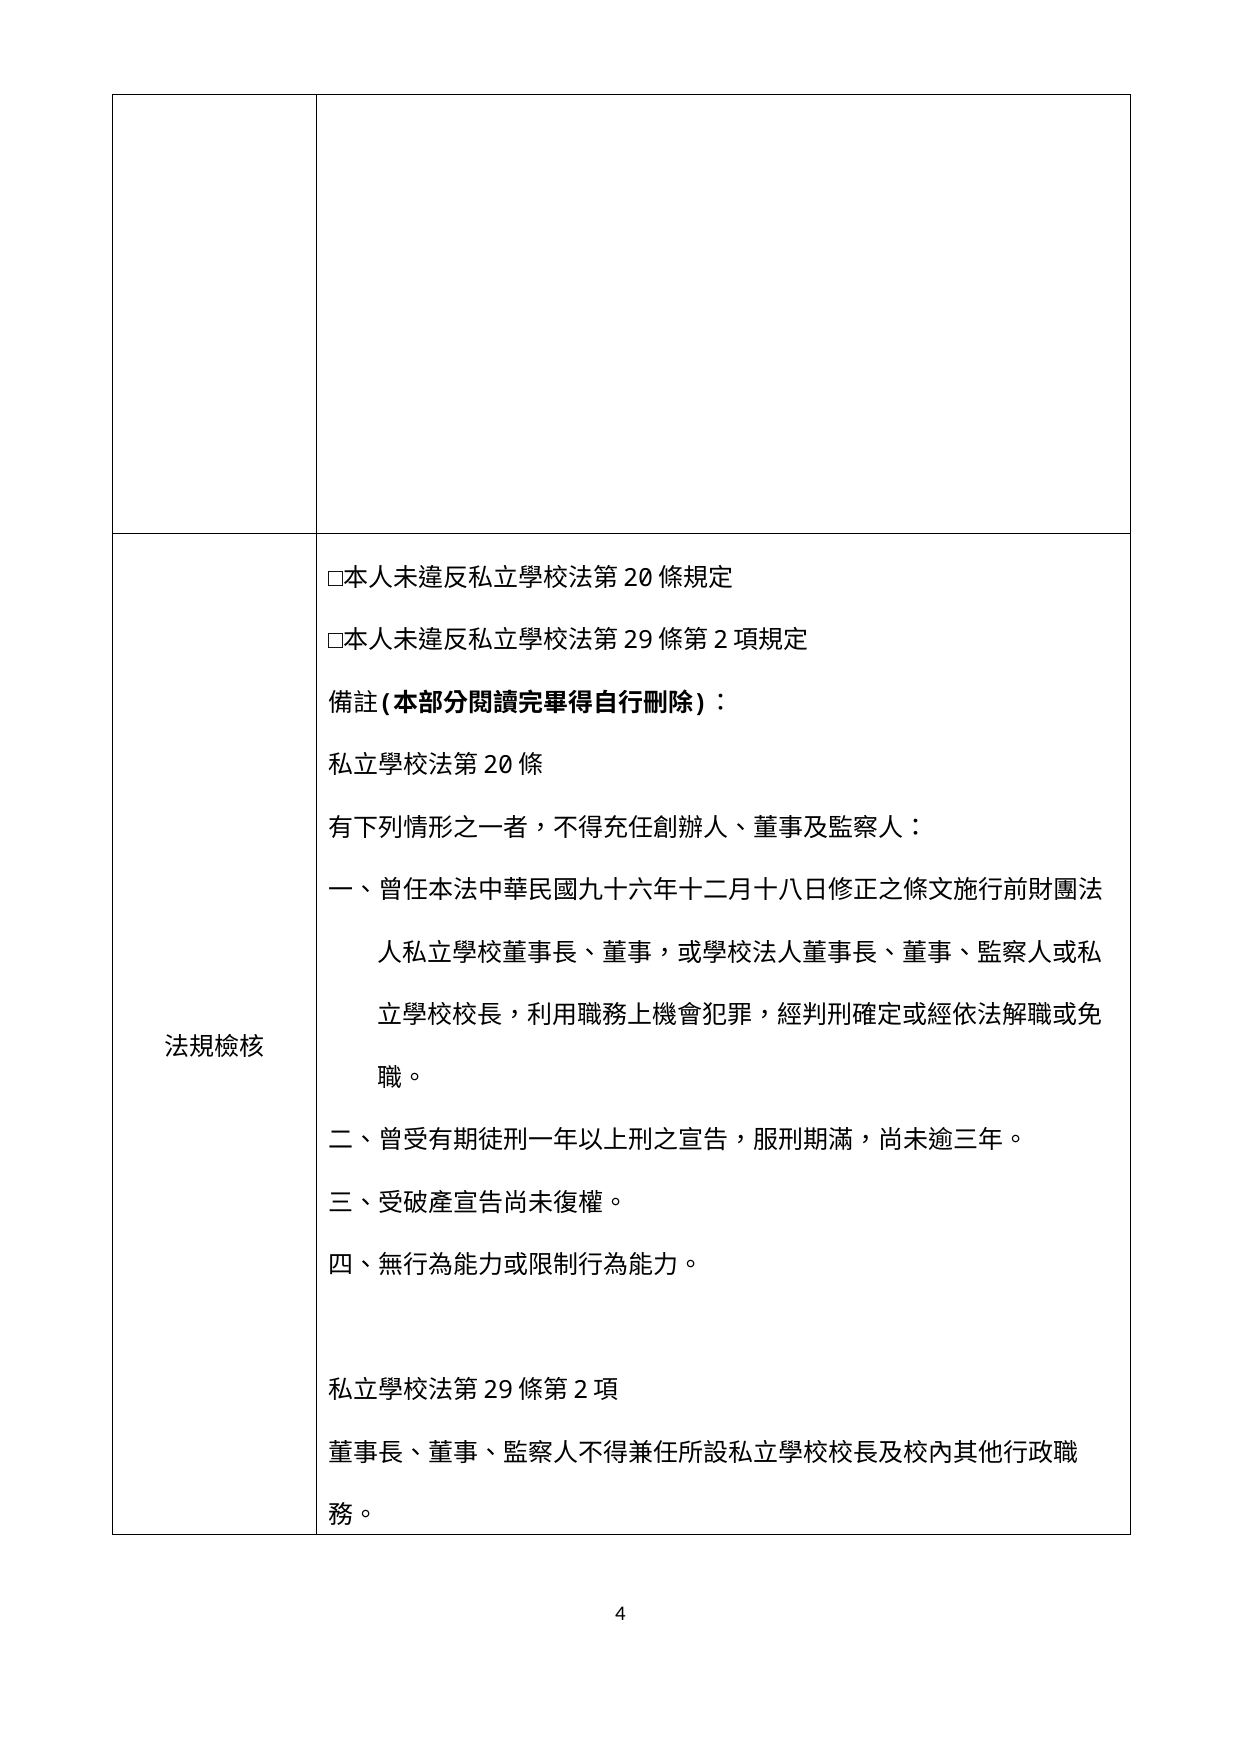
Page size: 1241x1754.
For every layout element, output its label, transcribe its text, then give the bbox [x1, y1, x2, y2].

table_cell [113, 95, 316, 533]
table_cell □本人未違反私立學校法第20條規定 □本人未違反私立學校法第29條第2項規定 備註(本部分閱讀完畢得自行刪除)： 私立學校法第20條 有下列情形之一者，不得充任創辦人、董事及監察人： 一、曾任本法中華民國九十六年十二月十八日修正之條文施行前財團法人私立學校董事長、董事，或學校法人董事長、董事、監察人或私立學校校長，利用職務上機會犯罪，經判刑確定或經依法解職或免職。 二、曾受有期徒刑一年以上刑之宣告，服刑期滿，尚未逾三年。 三、受破產宣告尚未復權。 四、無行為能力或限制行為能力。 私立學校法第29條第2項 董事長、董事、監察人不得兼任所設私立學校校長及校內其他行政職務。 [317, 534, 1130, 1534]
table_cell [317, 95, 1130, 533]
table_cell 法規檢核 [113, 534, 316, 1534]
